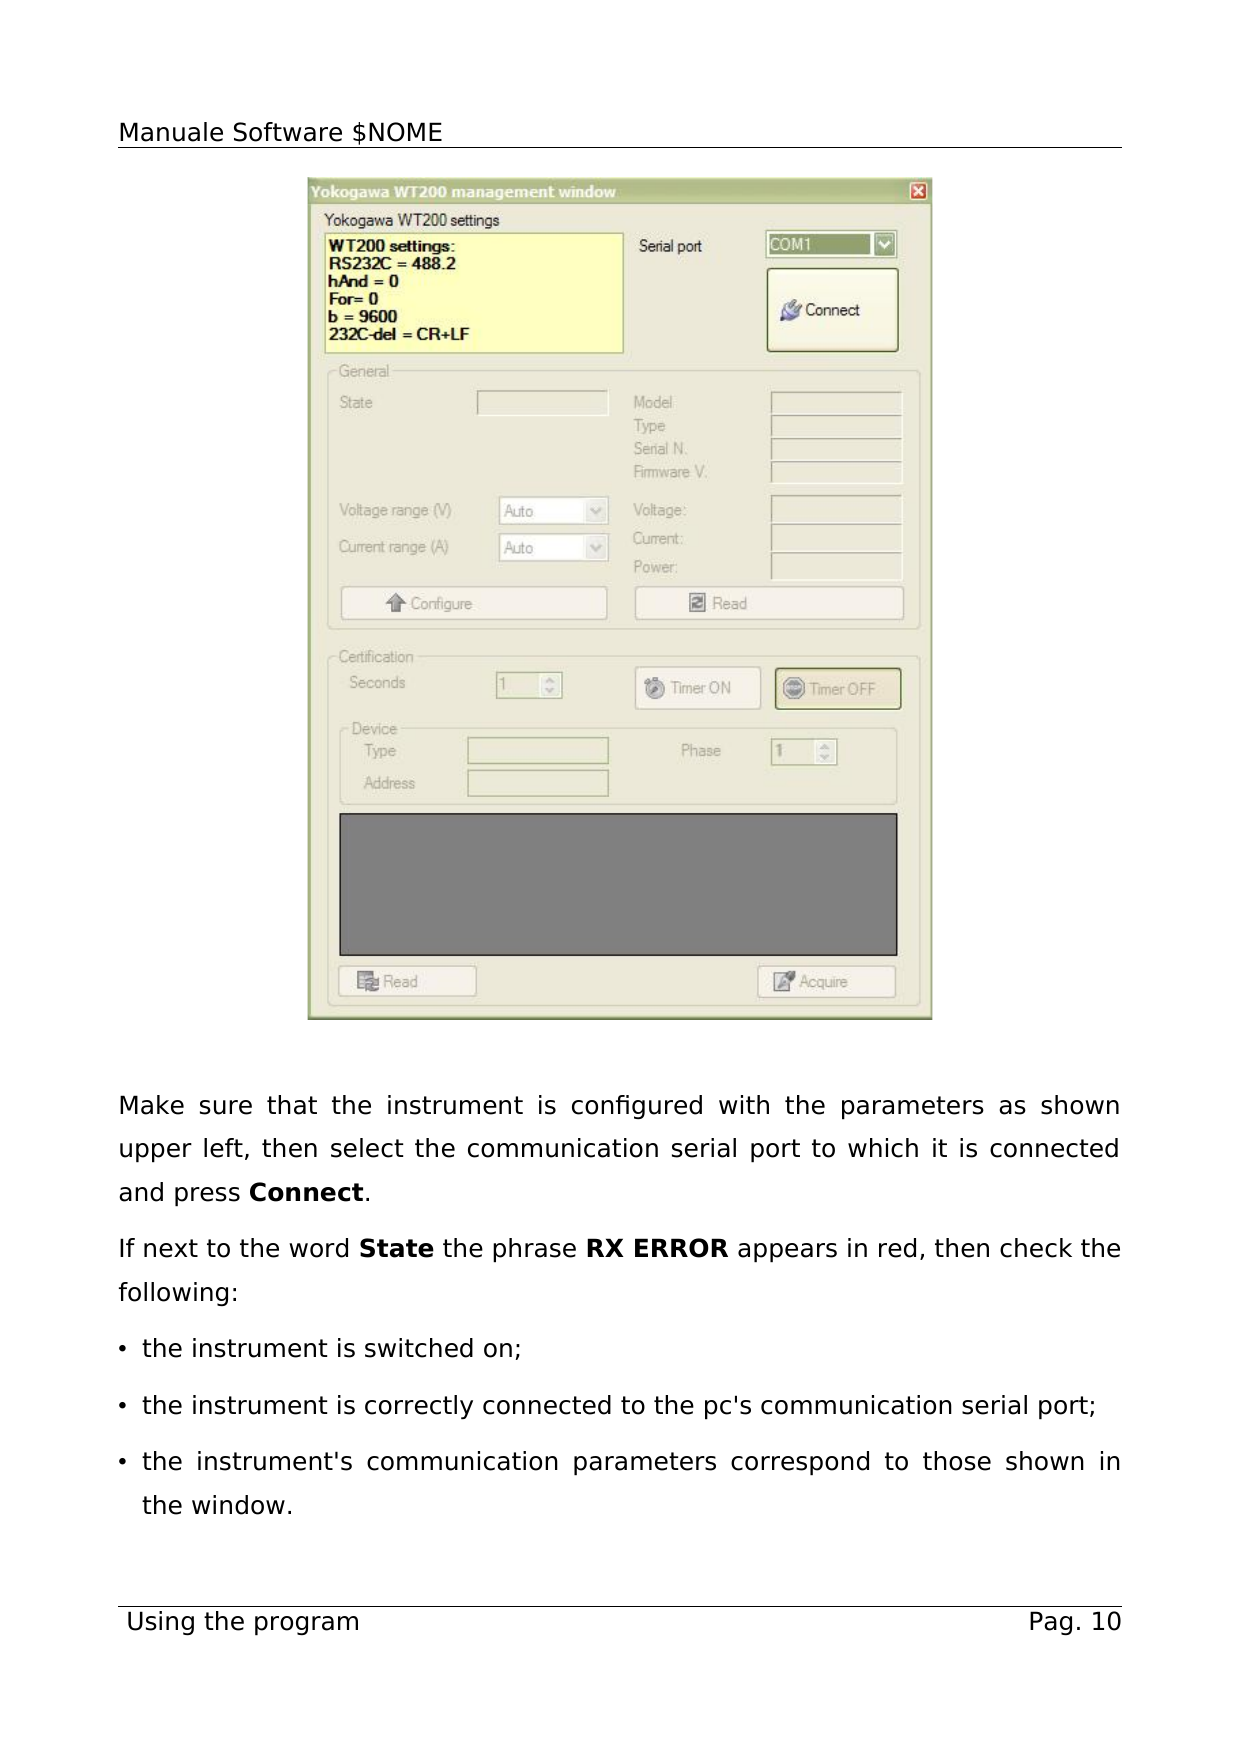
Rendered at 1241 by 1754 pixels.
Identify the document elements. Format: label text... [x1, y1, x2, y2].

list the instrument's communication parameters correspond to those shown in the window. [118, 1447, 1122, 1520]
list the instrument is switched on; [118, 1334, 1122, 1364]
list the instrument is correctly connected to the pc's communication serial port; [118, 1391, 1122, 1420]
picture [307, 177, 933, 1020]
text If next to the word State the phrase RX ERROR appears in red, then check the following: [118, 1234, 1122, 1307]
text Make sure that the instrument is configured with the parameters as shown upper left, then select the communication serial port to which it is connected and press Connect. [118, 1091, 1122, 1207]
